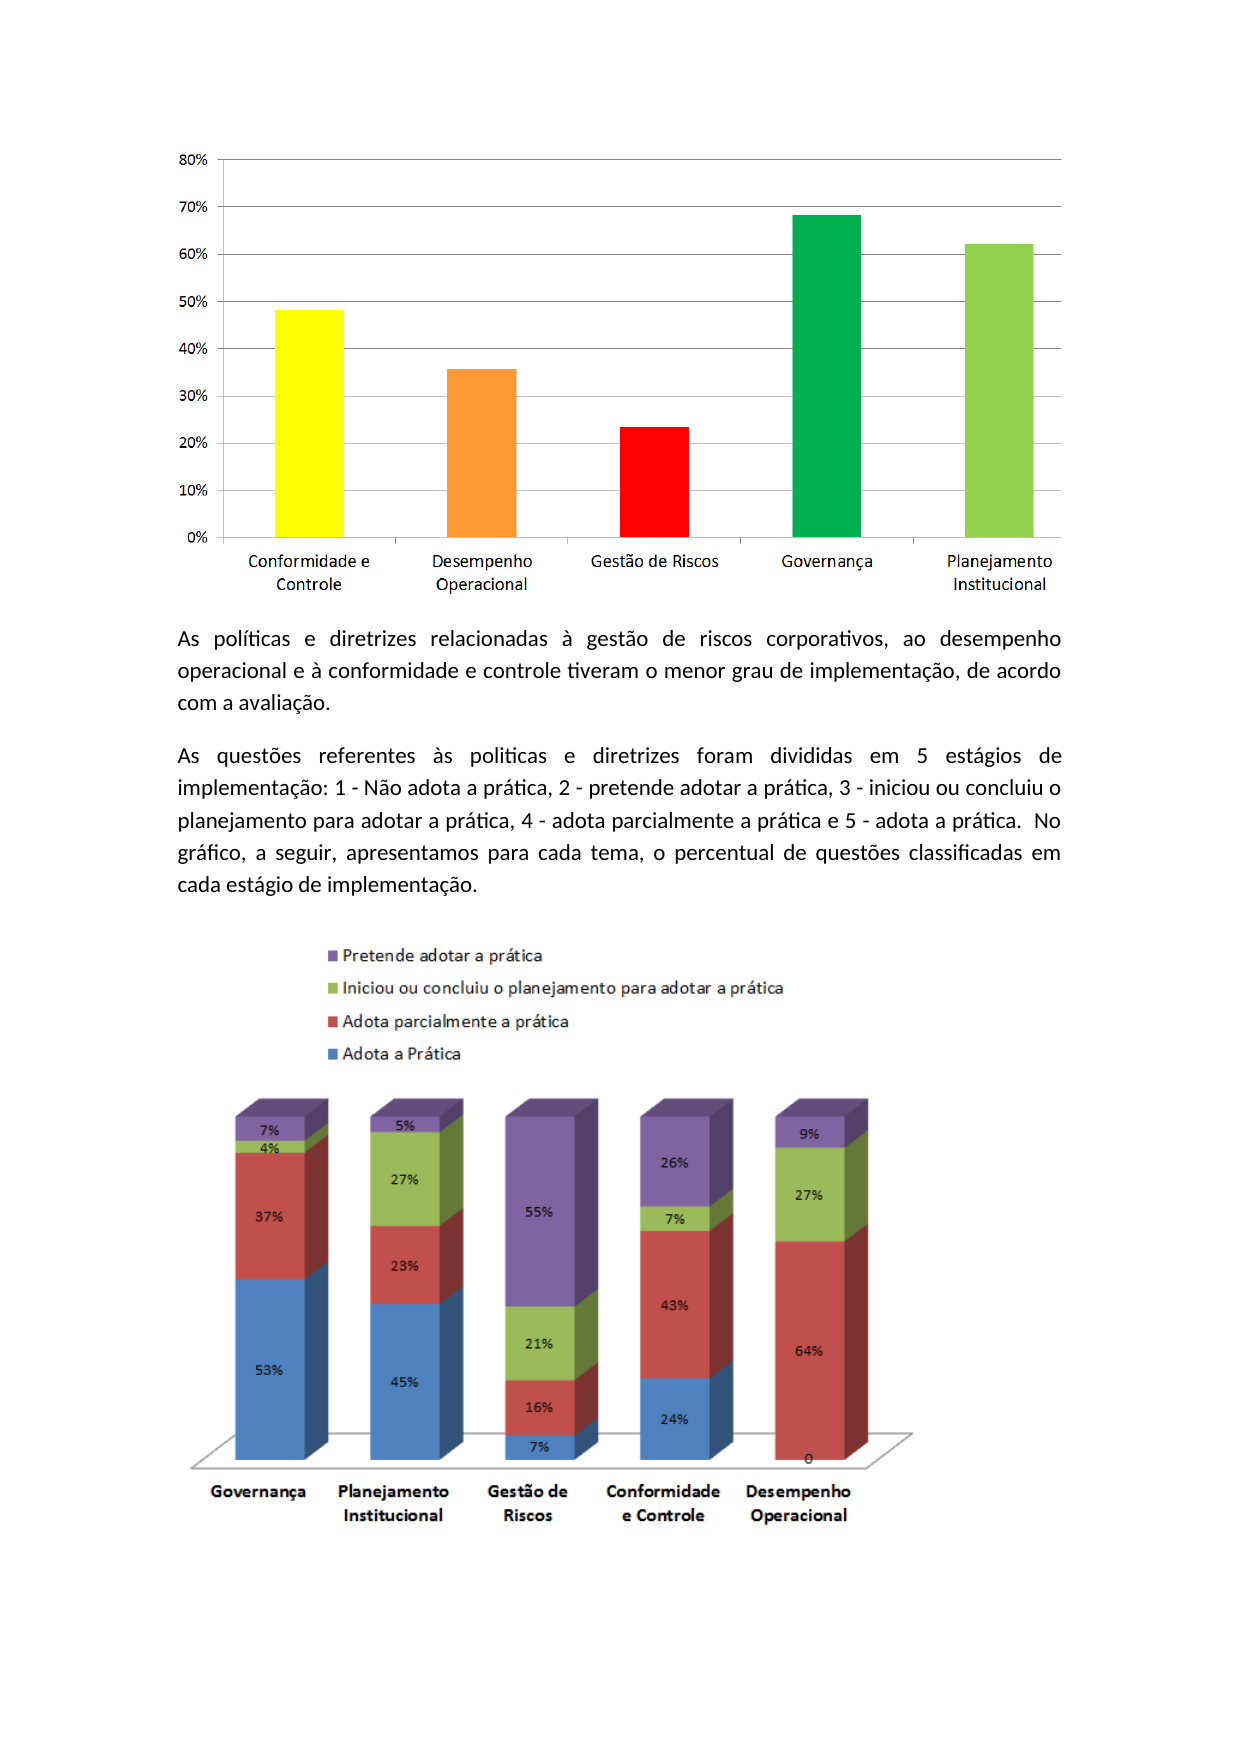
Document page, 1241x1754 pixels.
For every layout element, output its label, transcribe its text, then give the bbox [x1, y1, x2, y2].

text As políticas e diretrizes relacionadas à gestão de riscos corporativos, ao desempenho operacional e à conformidade e controle tiveram o menor grau de implementação, de acordo com a avaliação. [177, 624, 1063, 716]
text As questões referentes às politicas e diretrizes foram divididas em 5 estágios de implementação: 1 - Não adota a prática, 2 - pretende adotar a prática, 3 - iniciou ou concluiu o planejamento para adotar a prática, 4 - adota parcialmente a prática e 5 - adota a prática. No gráfico, a seguir, apresentamos para cada tema, o percentual de questões classificadas em cada estágio de implementação. [177, 741, 1063, 898]
